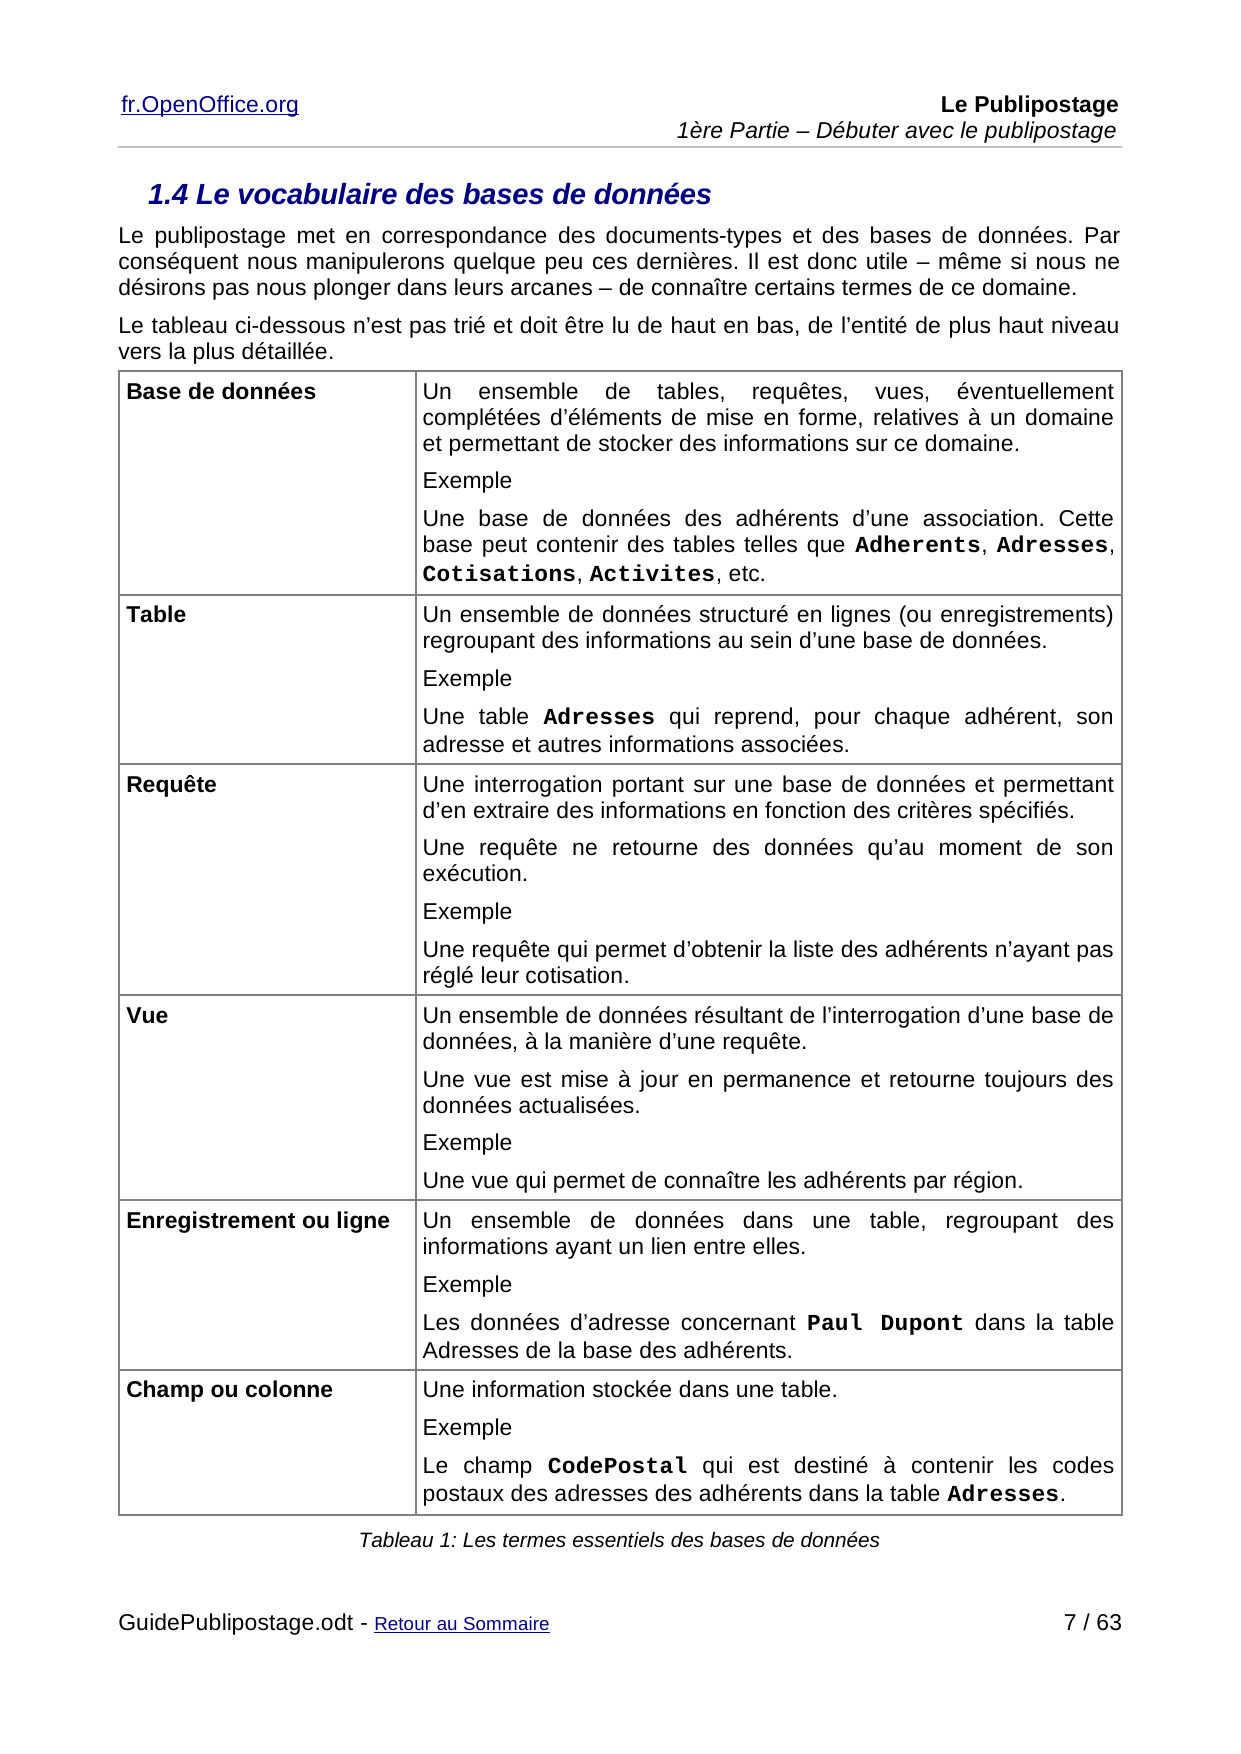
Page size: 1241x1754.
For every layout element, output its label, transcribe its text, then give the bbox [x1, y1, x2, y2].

table_cell Requête [120, 765, 415, 994]
text Tableau 1: Les termes essentiels des bases de données [118, 1529, 1122, 1552]
text Le tableau ci-dessous n’est pas trié et doit être lu de haut en bas, de l’entité de plus haut niveau vers la plus détaillée. [118, 312, 1122, 364]
table_cell Un ensemble de données résultant de l’interrogation d’une base de données, à la manière d’une requête. Une vue est mise à jour en permanence et retourne toujours des données actualisées. Exemple Une vue qui permet de connaître les adhérents par région. [417, 996, 1121, 1199]
table_cell Une interrogation portant sur une base de données et permettant d’en extraire des informations en fonction des critères spécifiés. Une requête ne retourne des données qu’au moment de son exécution. Exemple Une requête qui permet d’obtenir la liste des adhérents n’ayant pas réglé leur cotisation. [417, 765, 1121, 994]
subtitle Le vocabulaire des bases de données [148, 178, 1122, 211]
table_header Base de données [120, 372, 415, 594]
table_header Un ensemble de tables, requêtes, vues, éventuellement complétées d’éléments de mise en forme, relatives à un domaine et permettant de stocker des informations sur ce domaine. Exemple Une base de données des adhérents d’une association. Cette base peut contenir des tables telles que Adherents, Adresses, Cotisations, Activites, etc. [417, 372, 1121, 594]
table_cell Champ ou colonne [120, 1371, 415, 1514]
table_cell Un ensemble de données dans une table, regroupant des informations ayant un lien entre elles. Exemple Les données d’adresse concernant Paul Dupont dans la table Adresses de la base des adhérents. [417, 1201, 1121, 1369]
table_cell Vue [120, 996, 415, 1199]
table_cell Une information stockée dans une table. Exemple Le champ CodePostal qui est destiné à contenir les codes postaux des adresses des adhérents dans la table Adresses. [417, 1371, 1121, 1514]
text Le publipostage met en correspondance des documents-types et des bases de données. Par conséquent nous manipulerons quelque peu ces dernières. Il est donc utile – même si nous ne désirons pas nous plonger dans leurs arcanes – de connaître certains termes de ce domaine. [118, 222, 1122, 300]
table_cell Enregistrement ou ligne [120, 1201, 415, 1369]
table_cell Table [120, 596, 415, 763]
table_cell Un ensemble de données structuré en lignes (ou enregistrements) regroupant des informations au sein d’une base de données. Exemple Une table Adresses qui reprend, pour chaque adhérent, son adresse et autres informations associées. [417, 596, 1121, 763]
